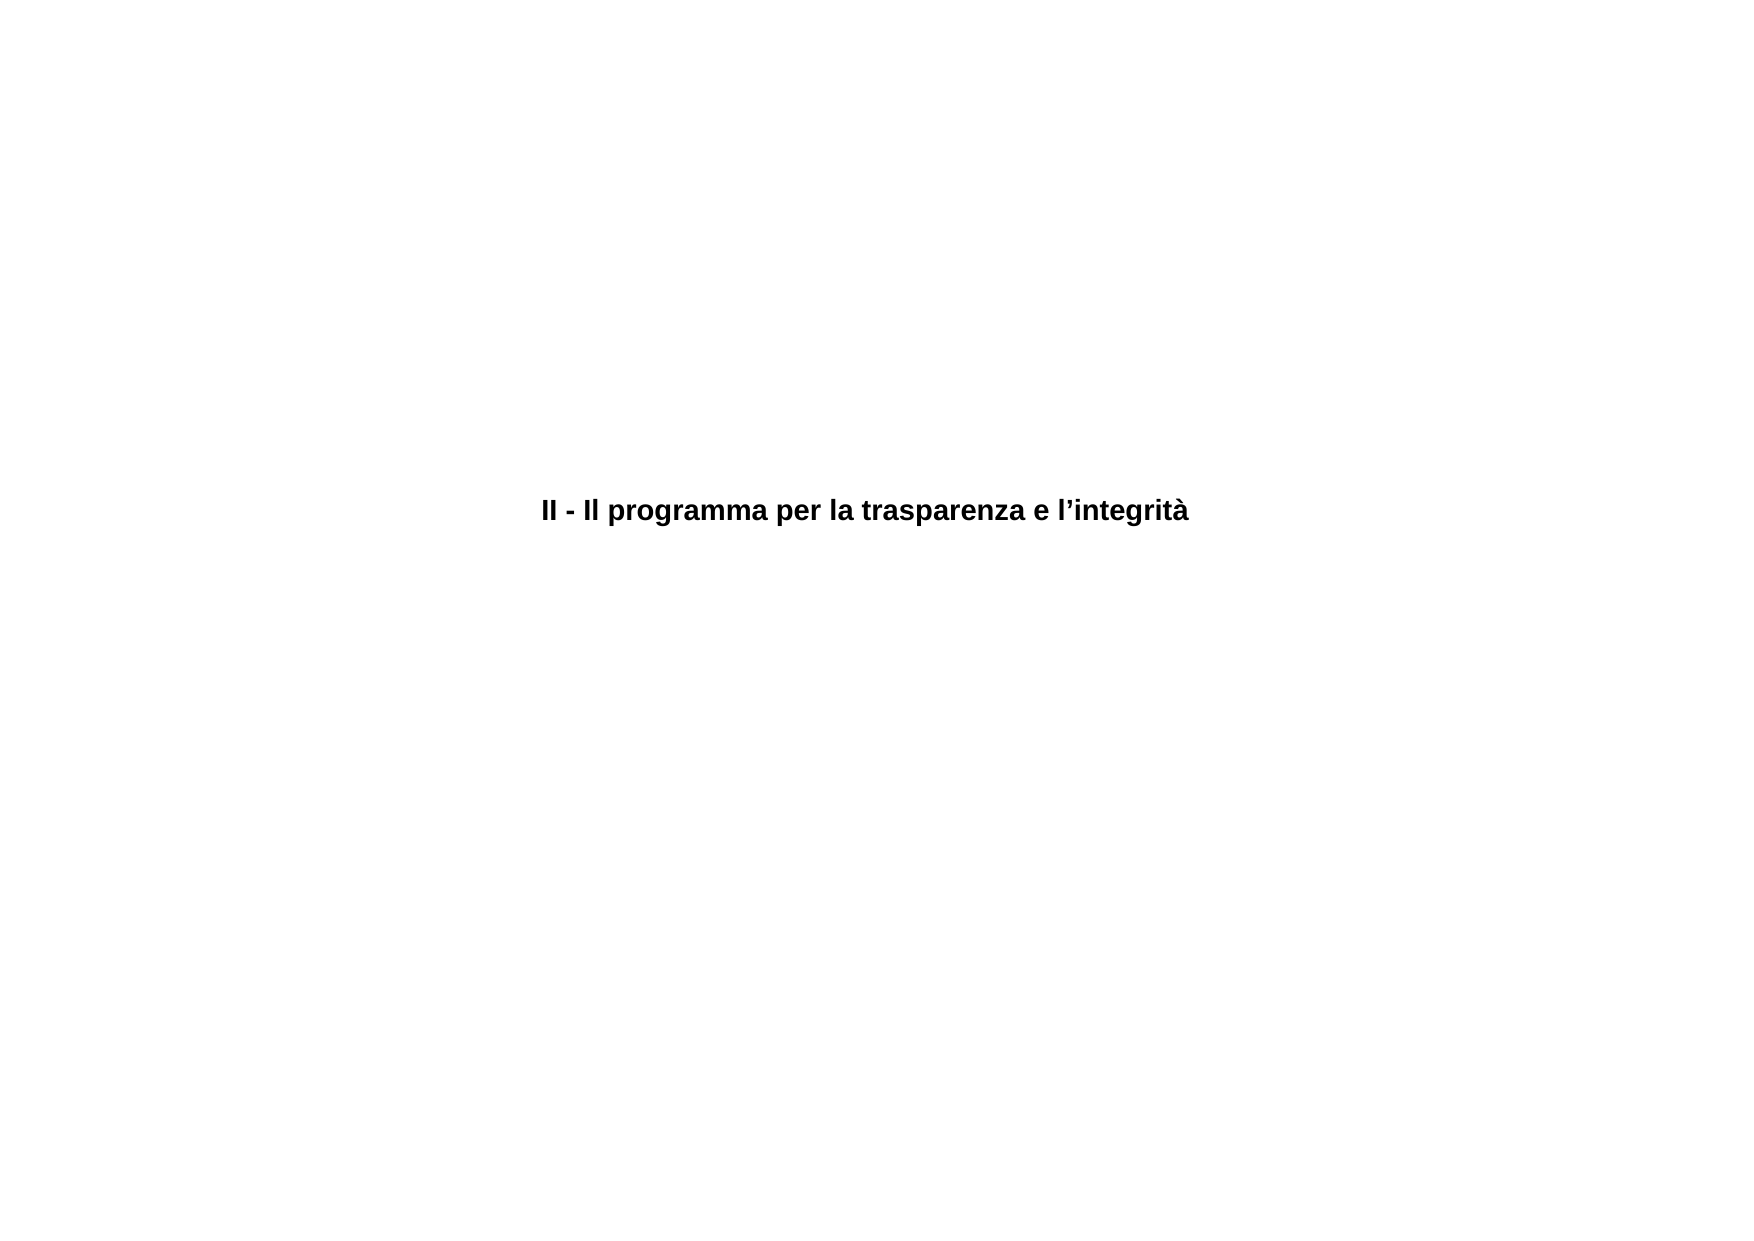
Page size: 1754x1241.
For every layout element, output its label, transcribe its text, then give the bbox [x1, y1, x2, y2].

text II - Il programma per la trasparenza e l’integrità [130, 493, 1600, 527]
